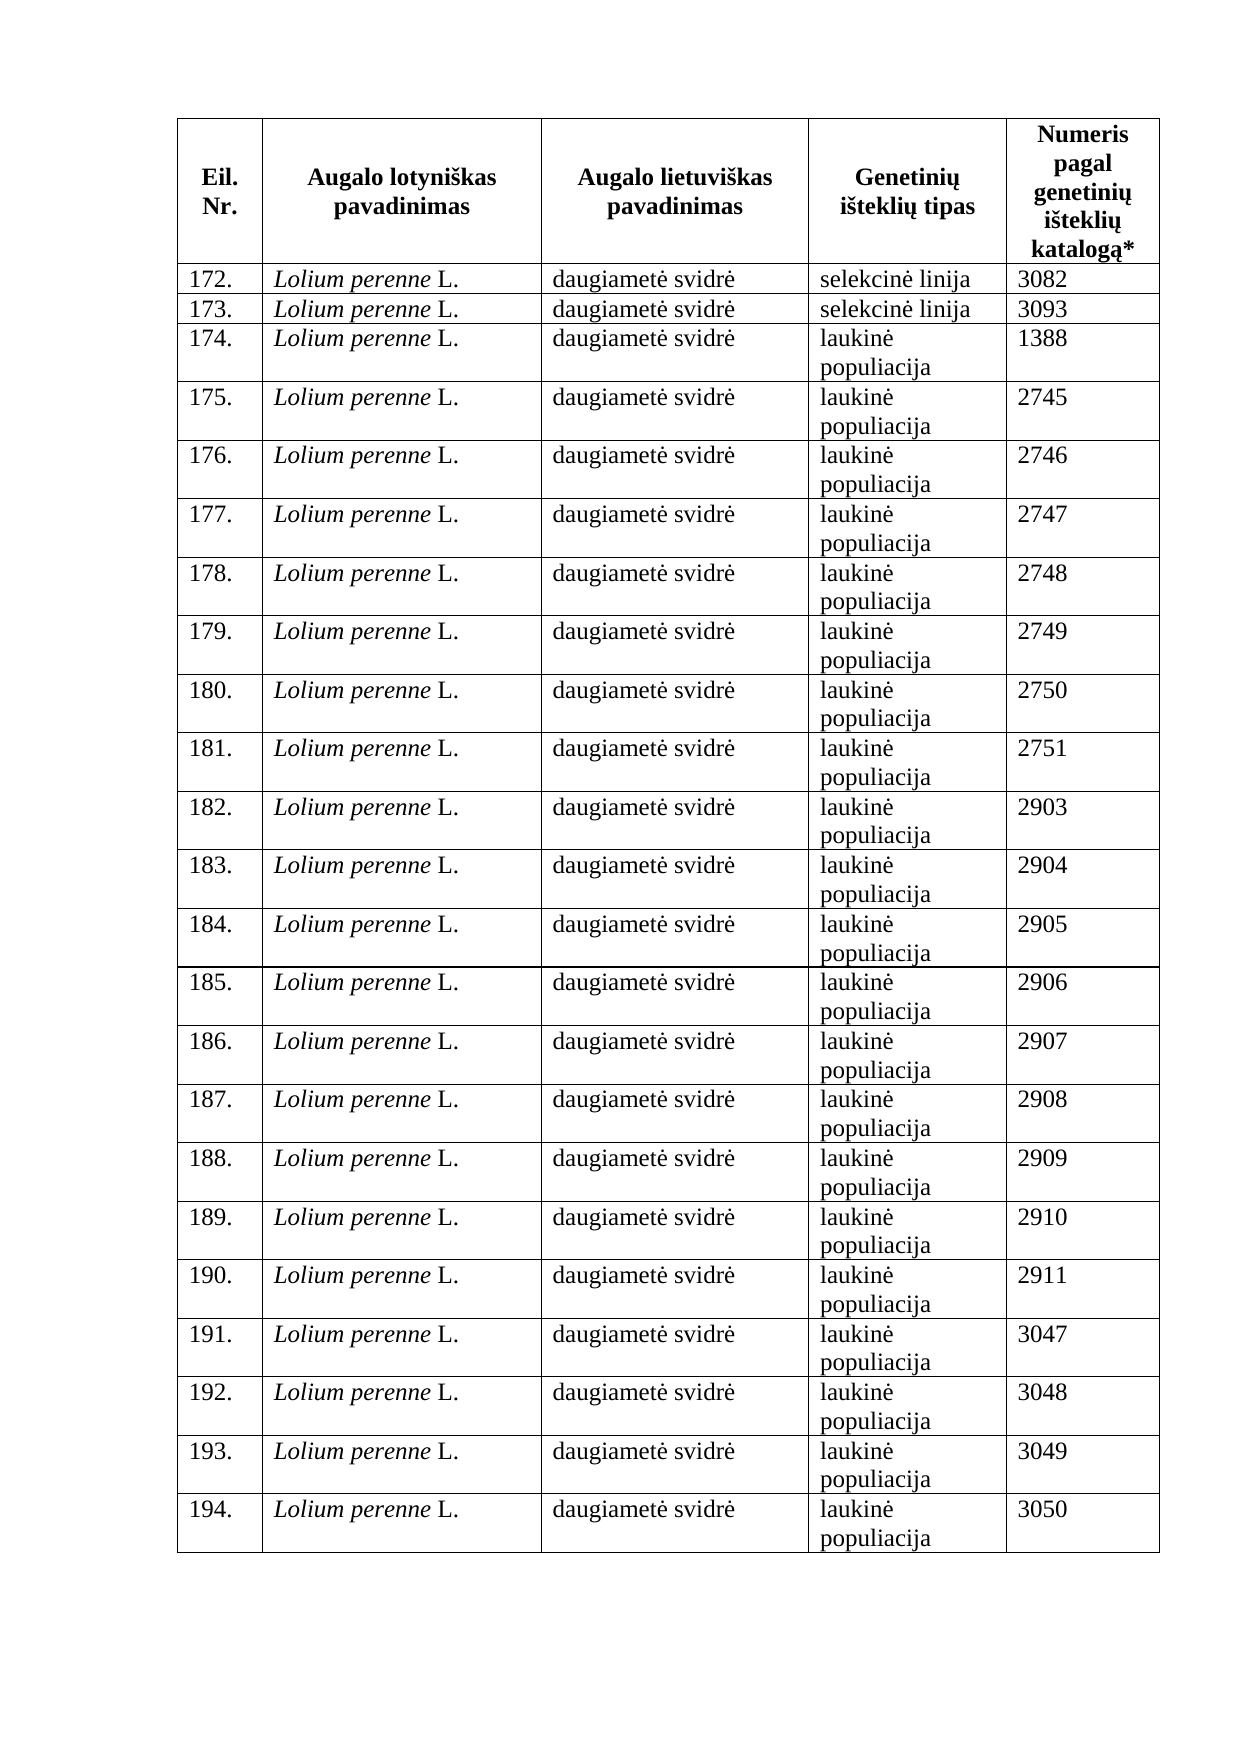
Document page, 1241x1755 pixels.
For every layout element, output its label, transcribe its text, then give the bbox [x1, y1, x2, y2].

table_cell laukinė populiacija [809, 616, 1006, 674]
table_cell daugiametė svidrė [542, 909, 808, 966]
table_cell 180. [178, 675, 262, 732]
table_cell Lolium perenne L. [263, 324, 541, 381]
table_cell 188. [178, 1143, 262, 1201]
table_cell daugiametė svidrė [542, 264, 808, 293]
table_cell 174. [178, 324, 262, 381]
table_cell Lolium perenne L. [263, 1377, 541, 1435]
table_header Augalo lietuviškas pavadinimas [542, 119, 808, 263]
table_cell 3093 [1007, 294, 1159, 322]
table_cell 2745 [1007, 382, 1159, 439]
table_cell laukinė populiacija [809, 1436, 1006, 1493]
table_cell 2908 [1007, 1085, 1159, 1142]
table_cell Lolium perenne L. [263, 675, 541, 732]
table_cell laukinė populiacija [809, 1143, 1006, 1201]
table_cell daugiametė svidrė [542, 792, 808, 849]
table_cell 2906 [1007, 968, 1159, 1025]
table_cell 2911 [1007, 1260, 1159, 1318]
table_cell daugiametė svidrė [542, 675, 808, 732]
table_cell 2903 [1007, 792, 1159, 849]
table_cell 178. [178, 558, 262, 615]
table_cell daugiametė svidrė [542, 1202, 808, 1259]
table_cell laukinė populiacija [809, 441, 1006, 498]
table_cell 193. [178, 1436, 262, 1493]
table_cell Lolium perenne L. [263, 1260, 541, 1318]
table_cell 189. [178, 1202, 262, 1259]
table_cell Lolium perenne L. [263, 558, 541, 615]
table_cell 191. [178, 1319, 262, 1376]
table_cell Lolium perenne L. [263, 441, 541, 498]
table_cell daugiametė svidrė [542, 558, 808, 615]
table_cell 2907 [1007, 1026, 1159, 1083]
table_cell 2749 [1007, 616, 1159, 674]
table_cell selekcinė linija [809, 294, 1006, 322]
table_cell daugiametė svidrė [542, 1436, 808, 1493]
table_cell 2905 [1007, 909, 1159, 966]
table_cell Lolium perenne L. [263, 294, 541, 322]
table_cell daugiametė svidrė [542, 616, 808, 674]
table_cell 173. [178, 294, 262, 322]
table_cell daugiametė svidrė [542, 382, 808, 439]
table_cell 184. [178, 909, 262, 966]
table_cell 2904 [1007, 850, 1159, 908]
table_cell 194. [178, 1494, 262, 1552]
table_cell Lolium perenne L. [263, 1202, 541, 1259]
table_cell laukinė populiacija [809, 850, 1006, 908]
table_cell 2750 [1007, 675, 1159, 732]
table_cell 3049 [1007, 1436, 1159, 1493]
table_cell Lolium perenne L. [263, 1026, 541, 1083]
table_cell laukinė populiacija [809, 792, 1006, 849]
table_cell laukinė populiacija [809, 675, 1006, 732]
table_cell Lolium perenne L. [263, 850, 541, 908]
table_cell daugiametė svidrė [542, 441, 808, 498]
table_cell laukinė populiacija [809, 968, 1006, 1025]
table_cell Lolium perenne L. [263, 733, 541, 791]
table_cell Lolium perenne L. [263, 1143, 541, 1201]
table_cell Lolium perenne L. [263, 1085, 541, 1142]
table_cell 2910 [1007, 1202, 1159, 1259]
table_cell 2747 [1007, 499, 1159, 557]
table_cell laukinė populiacija [809, 1494, 1006, 1552]
table_cell daugiametė svidrė [542, 294, 808, 322]
table_cell daugiametė svidrė [542, 850, 808, 908]
table_cell 192. [178, 1377, 262, 1435]
table_cell laukinė populiacija [809, 499, 1006, 557]
table_cell daugiametė svidrė [542, 733, 808, 791]
table_cell daugiametė svidrė [542, 1026, 808, 1083]
table_cell laukinė populiacija [809, 1085, 1006, 1142]
table_cell 186. [178, 1026, 262, 1083]
table_header Numeris pagal genetinių išteklių katalogą* [1007, 119, 1159, 263]
table_cell laukinė populiacija [809, 1377, 1006, 1435]
table_cell 1388 [1007, 324, 1159, 381]
table_cell laukinė populiacija [809, 1319, 1006, 1376]
table_header Eil. Nr. [178, 119, 262, 263]
table_cell daugiametė svidrė [542, 1143, 808, 1201]
table_cell 176. [178, 441, 262, 498]
table_cell 172. [178, 264, 262, 293]
table_cell 3050 [1007, 1494, 1159, 1552]
table_cell daugiametė svidrė [542, 324, 808, 381]
table_cell laukinė populiacija [809, 1260, 1006, 1318]
table_cell 2748 [1007, 558, 1159, 615]
table_cell laukinė populiacija [809, 1026, 1006, 1083]
table_cell selekcinė linija [809, 264, 1006, 293]
table_cell daugiametė svidrė [542, 1319, 808, 1376]
table_cell 181. [178, 733, 262, 791]
table_cell laukinė populiacija [809, 382, 1006, 439]
table_cell 3047 [1007, 1319, 1159, 1376]
table_cell 177. [178, 499, 262, 557]
table_cell Lolium perenne L. [263, 1494, 541, 1552]
table_cell Lolium perenne L. [263, 792, 541, 849]
table_cell daugiametė svidrė [542, 1377, 808, 1435]
table_cell Lolium perenne L. [263, 909, 541, 966]
table_cell 187. [178, 1085, 262, 1142]
table_cell 185. [178, 968, 262, 1025]
table_header Augalo lotyniškas pavadinimas [263, 119, 541, 263]
table_cell laukinė populiacija [809, 1202, 1006, 1259]
table_cell 183. [178, 850, 262, 908]
table_cell Lolium perenne L. [263, 1436, 541, 1493]
table_cell 2909 [1007, 1143, 1159, 1201]
table_cell daugiametė svidrė [542, 968, 808, 1025]
table_cell 2751 [1007, 733, 1159, 791]
table_cell Lolium perenne L. [263, 968, 541, 1025]
table_cell 179. [178, 616, 262, 674]
table_cell Lolium perenne L. [263, 1319, 541, 1376]
table_cell laukinė populiacija [809, 324, 1006, 381]
table_cell daugiametė svidrė [542, 1260, 808, 1318]
table_cell 182. [178, 792, 262, 849]
table_cell Lolium perenne L. [263, 264, 541, 293]
table_cell laukinė populiacija [809, 909, 1006, 966]
table_header Genetinių išteklių tipas [809, 119, 1006, 263]
table_cell 2746 [1007, 441, 1159, 498]
table_cell 3082 [1007, 264, 1159, 293]
table_cell Lolium perenne L. [263, 616, 541, 674]
table_cell 3048 [1007, 1377, 1159, 1435]
table_cell Lolium perenne L. [263, 499, 541, 557]
table_cell laukinė populiacija [809, 733, 1006, 791]
table_cell 190. [178, 1260, 262, 1318]
table_cell daugiametė svidrė [542, 1494, 808, 1552]
table_cell laukinė populiacija [809, 558, 1006, 615]
table_cell daugiametė svidrė [542, 1085, 808, 1142]
table_cell daugiametė svidrė [542, 499, 808, 557]
table_cell Lolium perenne L. [263, 382, 541, 439]
table_cell 175. [178, 382, 262, 439]
